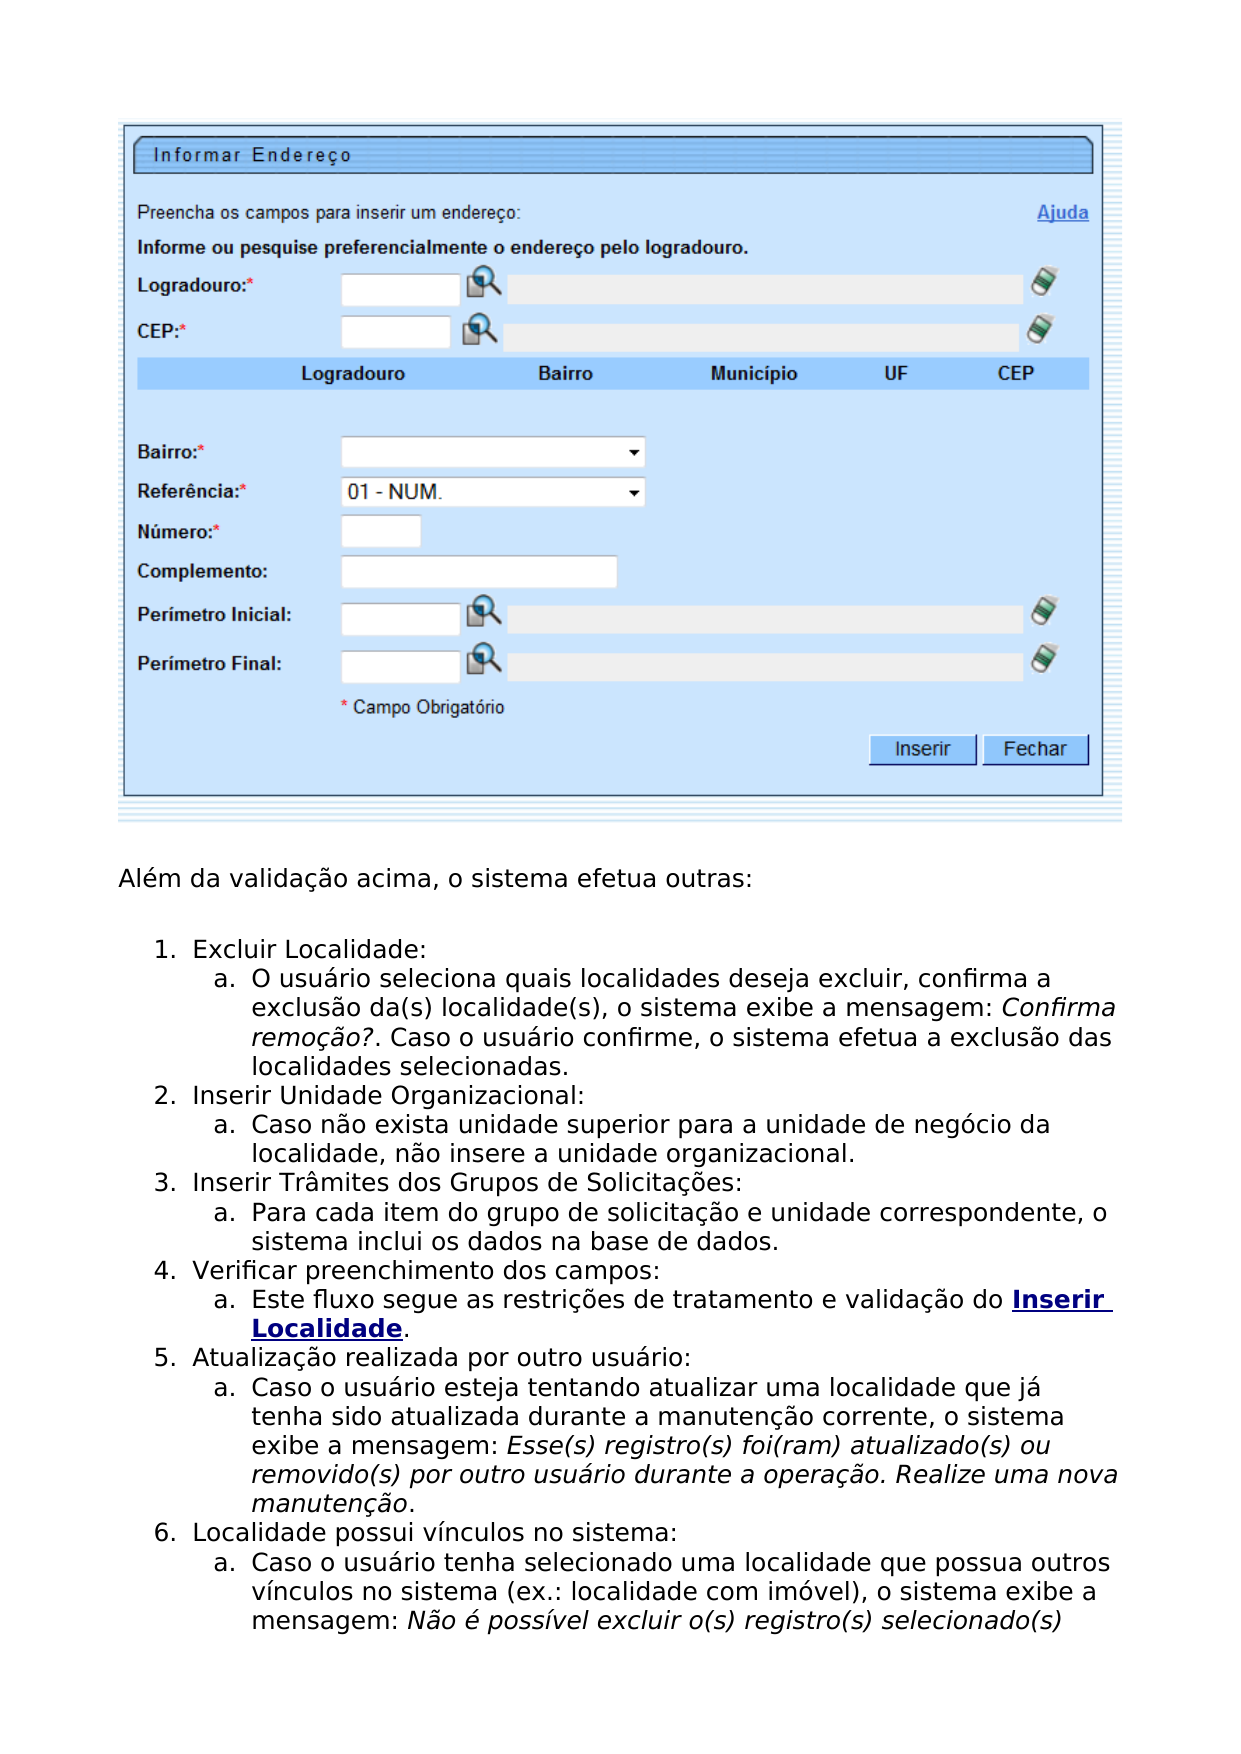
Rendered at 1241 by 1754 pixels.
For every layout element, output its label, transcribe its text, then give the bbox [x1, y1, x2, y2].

text Além da validação acima, o sistema efetua outras: [118, 864, 1122, 893]
list Inserir Unidade Organizacional: [177, 1081, 1122, 1110]
list Caso o usuário esteja tentando atualizar uma localidade que já tenha sido atualizada durante a manutenção corrente, o sistema exibe a mensagem: Esse(s) registro(s) foi(ram) atualizado(s) ou removido(s) por outro usuário durante a operação. Realize uma nova manutenção. [236, 1373, 1122, 1518]
list Inserir Trâmites dos Grupos de Solicitações: [177, 1168, 1122, 1198]
list Para cada item do grupo de solicitação e unidade correspondente, o sistema inclui os dados na base de dados. [236, 1198, 1122, 1256]
list O usuário seleciona quais localidades deseja excluir, confirma a exclusão da(s) localidade(s), o sistema exibe a mensagem: Confirma remoção?. Caso o usuário confirme, o sistema efetua a exclusão das localidades selecionadas. [236, 964, 1122, 1081]
list Caso o usuário tenha selecionado uma localidade que possua outros vínculos no sistema (ex.: localidade com imóvel), o sistema exibe a mensagem: Não é possível excluir o(s) registro(s) selecionado(s) [236, 1548, 1122, 1635]
list Caso não exista unidade superior para a unidade de negócio da localidade, não insere a unidade organizacional. [236, 1110, 1122, 1168]
picture [118, 118, 1123, 823]
list Verificar preenchimento dos campos: [177, 1256, 1122, 1285]
list Excluir Localidade: [177, 935, 1122, 964]
list Localidade possui vínculos no sistema: [177, 1518, 1122, 1548]
list Este fluxo segue as restrições de tratamento e validação do Inserir Localidade. [236, 1285, 1122, 1343]
list Atualização realizada por outro usuário: [177, 1343, 1122, 1373]
